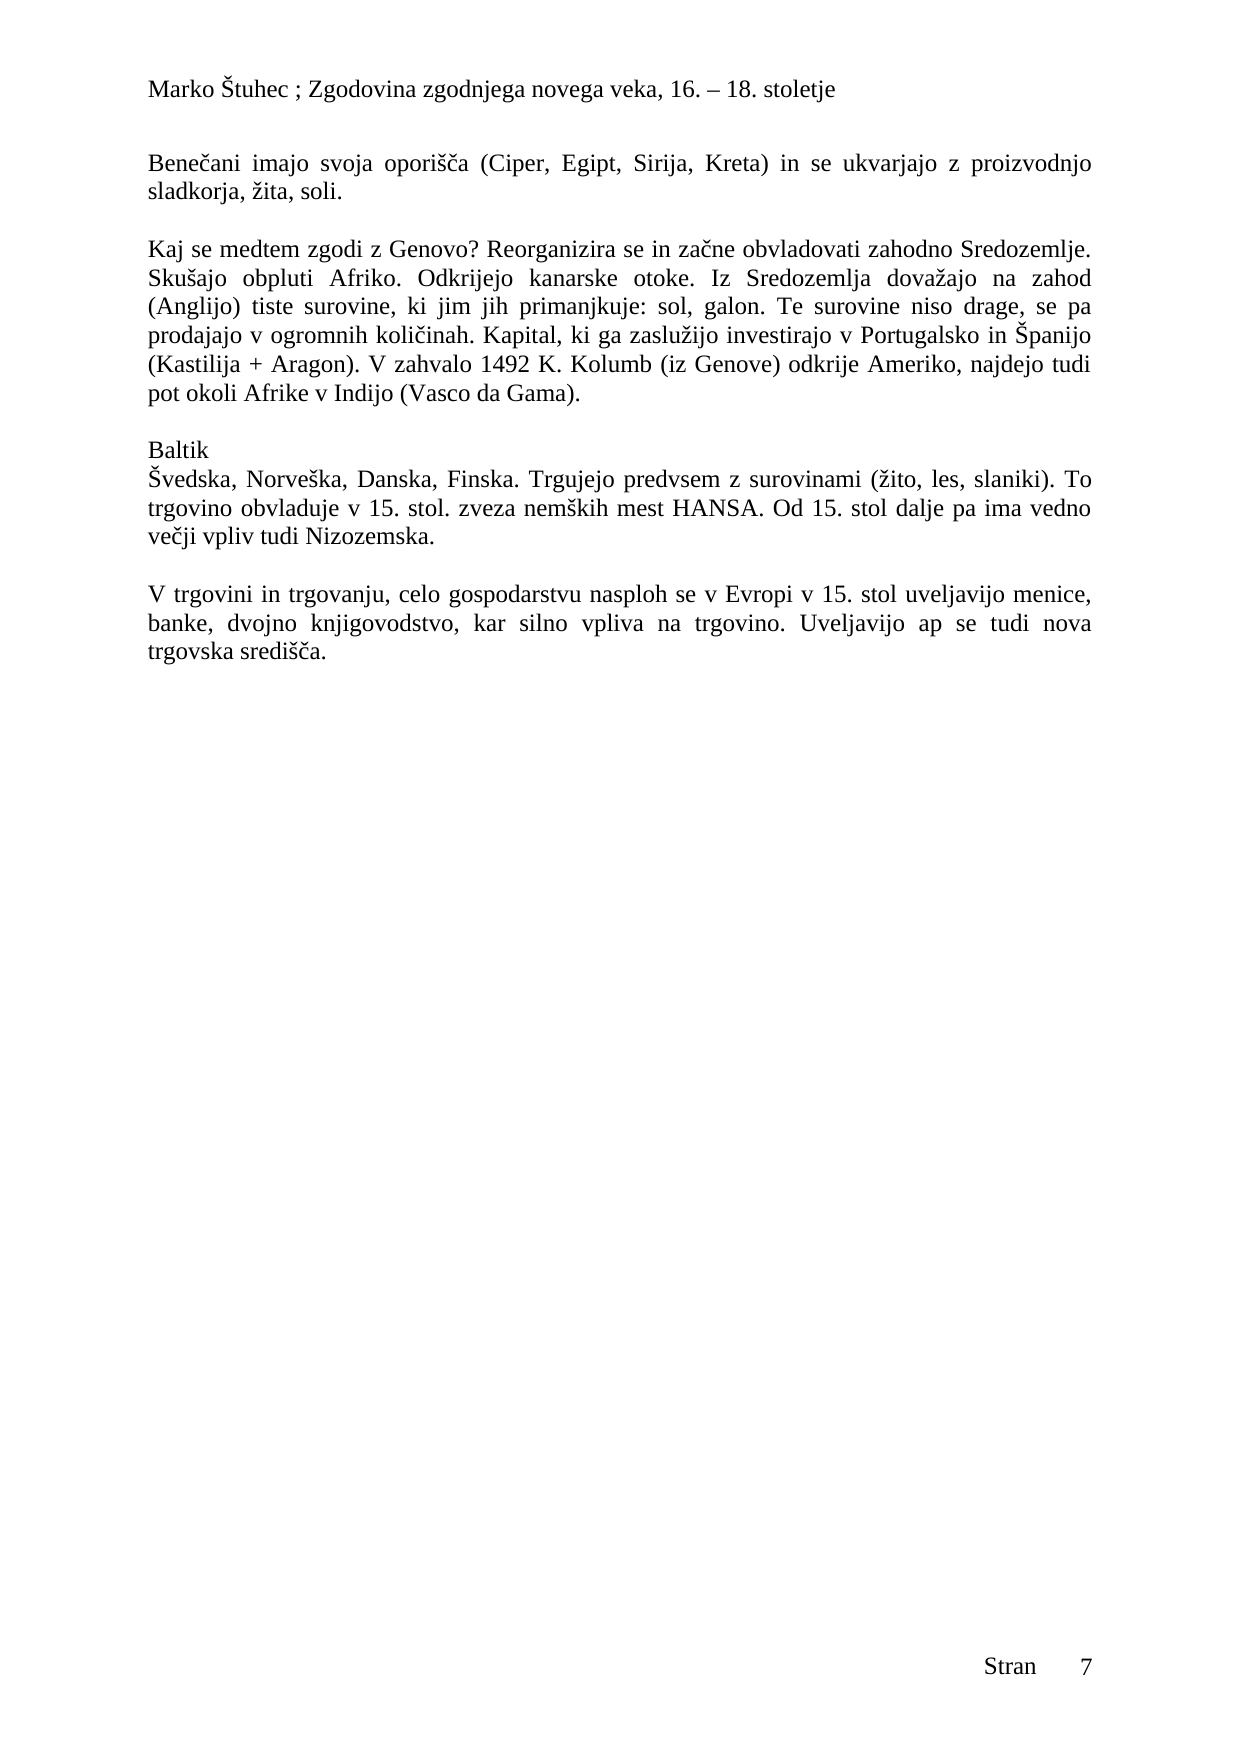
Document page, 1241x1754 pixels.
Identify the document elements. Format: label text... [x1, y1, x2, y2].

text Švedska, Norveška, Danska, Finska. Trgujejo predvsem z surovinami (žito, les, slaniki). To trgovino obvladuje v 15. stol. zveza nemških mest HANSA. Od 15. stol dalje pa ima vedno večji vpliv tudi Nizozemska. [148, 464, 1093, 550]
text Baltik [148, 435, 1093, 464]
text V trgovini in trgovanju, celo gospodarstvu nasploh se v Evropi v 15. stol uveljavijo menice, banke, dvojno knjigovodstvo, kar silno vpliva na trgovino. Uveljavijo ap se tudi nova trgovska središča. [148, 579, 1093, 665]
text Kaj se medtem zgodi z Genovo? Reorganizira se in začne obvladovati zahodno Sredozemlje. Skušajo obpluti Afriko. Odkrijejo kanarske otoke. Iz Sredozemlja dovažajo na zahod (Anglijo) tiste surovine, ki jim jih primanjkuje: sol, galon. Te surovine niso drage, se pa prodajajo v ogromnih količinah. Kapital, ki ga zaslužijo investirajo v Portugalsko in Španijo (Kastilija + Aragon). V zahvalo 1492 K. Kolumb (iz Genove) odkrije Ameriko, najdejo tudi pot okoli Afrike v Indijo (Vasco da Gama). [148, 234, 1093, 406]
text Benečani imajo svoja oporišča (Ciper, Egipt, Sirija, Kreta) in se ukvarjajo z proizvodnjo sladkorja, žita, soli. [148, 148, 1093, 205]
